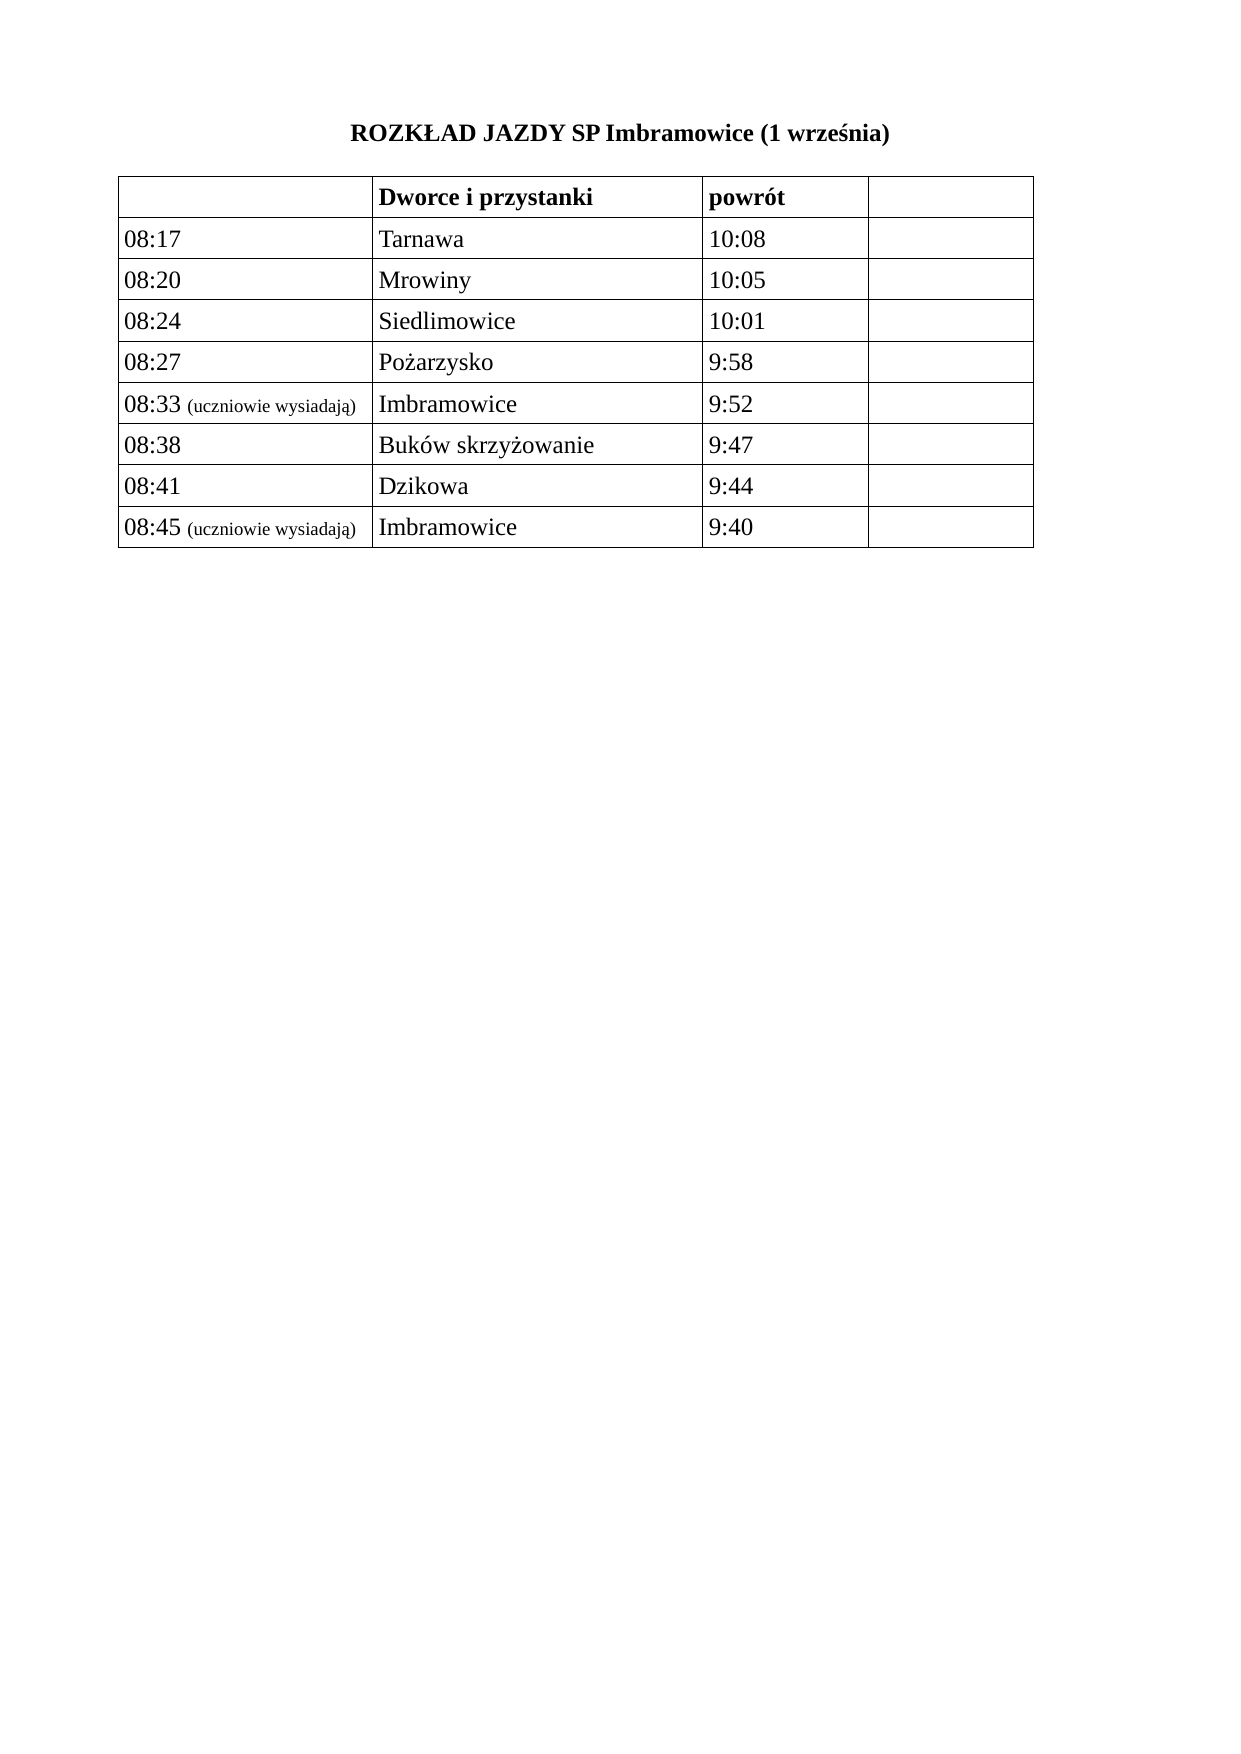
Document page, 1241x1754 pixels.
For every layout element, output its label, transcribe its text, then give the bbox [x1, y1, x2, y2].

table_cell 9:47 [703, 424, 868, 464]
table_cell 9:58 [703, 342, 868, 382]
table_cell Dzikowa [373, 465, 702, 506]
table_cell Siedlimowice [373, 300, 702, 341]
table_cell 08:24 [119, 300, 372, 341]
table_cell 10:01 [703, 300, 868, 341]
table_cell [869, 300, 1033, 341]
table_cell [869, 259, 1033, 299]
table_cell 9:44 [703, 465, 868, 506]
table_cell 08:20 [119, 259, 372, 299]
table_cell 08:45 (uczniowie wysiadają) [119, 507, 372, 547]
table_header Dworce i przystanki [373, 177, 702, 217]
table_cell [869, 465, 1033, 506]
table_cell [869, 507, 1033, 547]
table_cell 08:38 [119, 424, 372, 464]
table_cell Pożarzysko [373, 342, 702, 382]
table_cell 08:33 (uczniowie wysiadają) [119, 383, 372, 423]
table_cell 10:08 [703, 218, 868, 258]
table_header powrót [703, 177, 868, 217]
table_cell 08:41 [119, 465, 372, 506]
table_cell [869, 383, 1033, 423]
text ROZKŁAD JAZDY SP Imbramowice (1 września) [118, 118, 1122, 147]
table_cell Tarnawa [373, 218, 702, 258]
table_cell 9:40 [703, 507, 868, 547]
table_cell Imbramowice [373, 383, 702, 423]
table_header [869, 177, 1033, 217]
table_cell 08:27 [119, 342, 372, 382]
table_cell 08:17 [119, 218, 372, 258]
table_cell 9:52 [703, 383, 868, 423]
table_cell [869, 218, 1033, 258]
table_cell Imbramowice [373, 507, 702, 547]
table_cell [869, 424, 1033, 464]
table_cell Mrowiny [373, 259, 702, 299]
table_cell [869, 342, 1033, 382]
table_header [119, 177, 372, 217]
table_cell 10:05 [703, 259, 868, 299]
table_cell Buków skrzyżowanie [373, 424, 702, 464]
